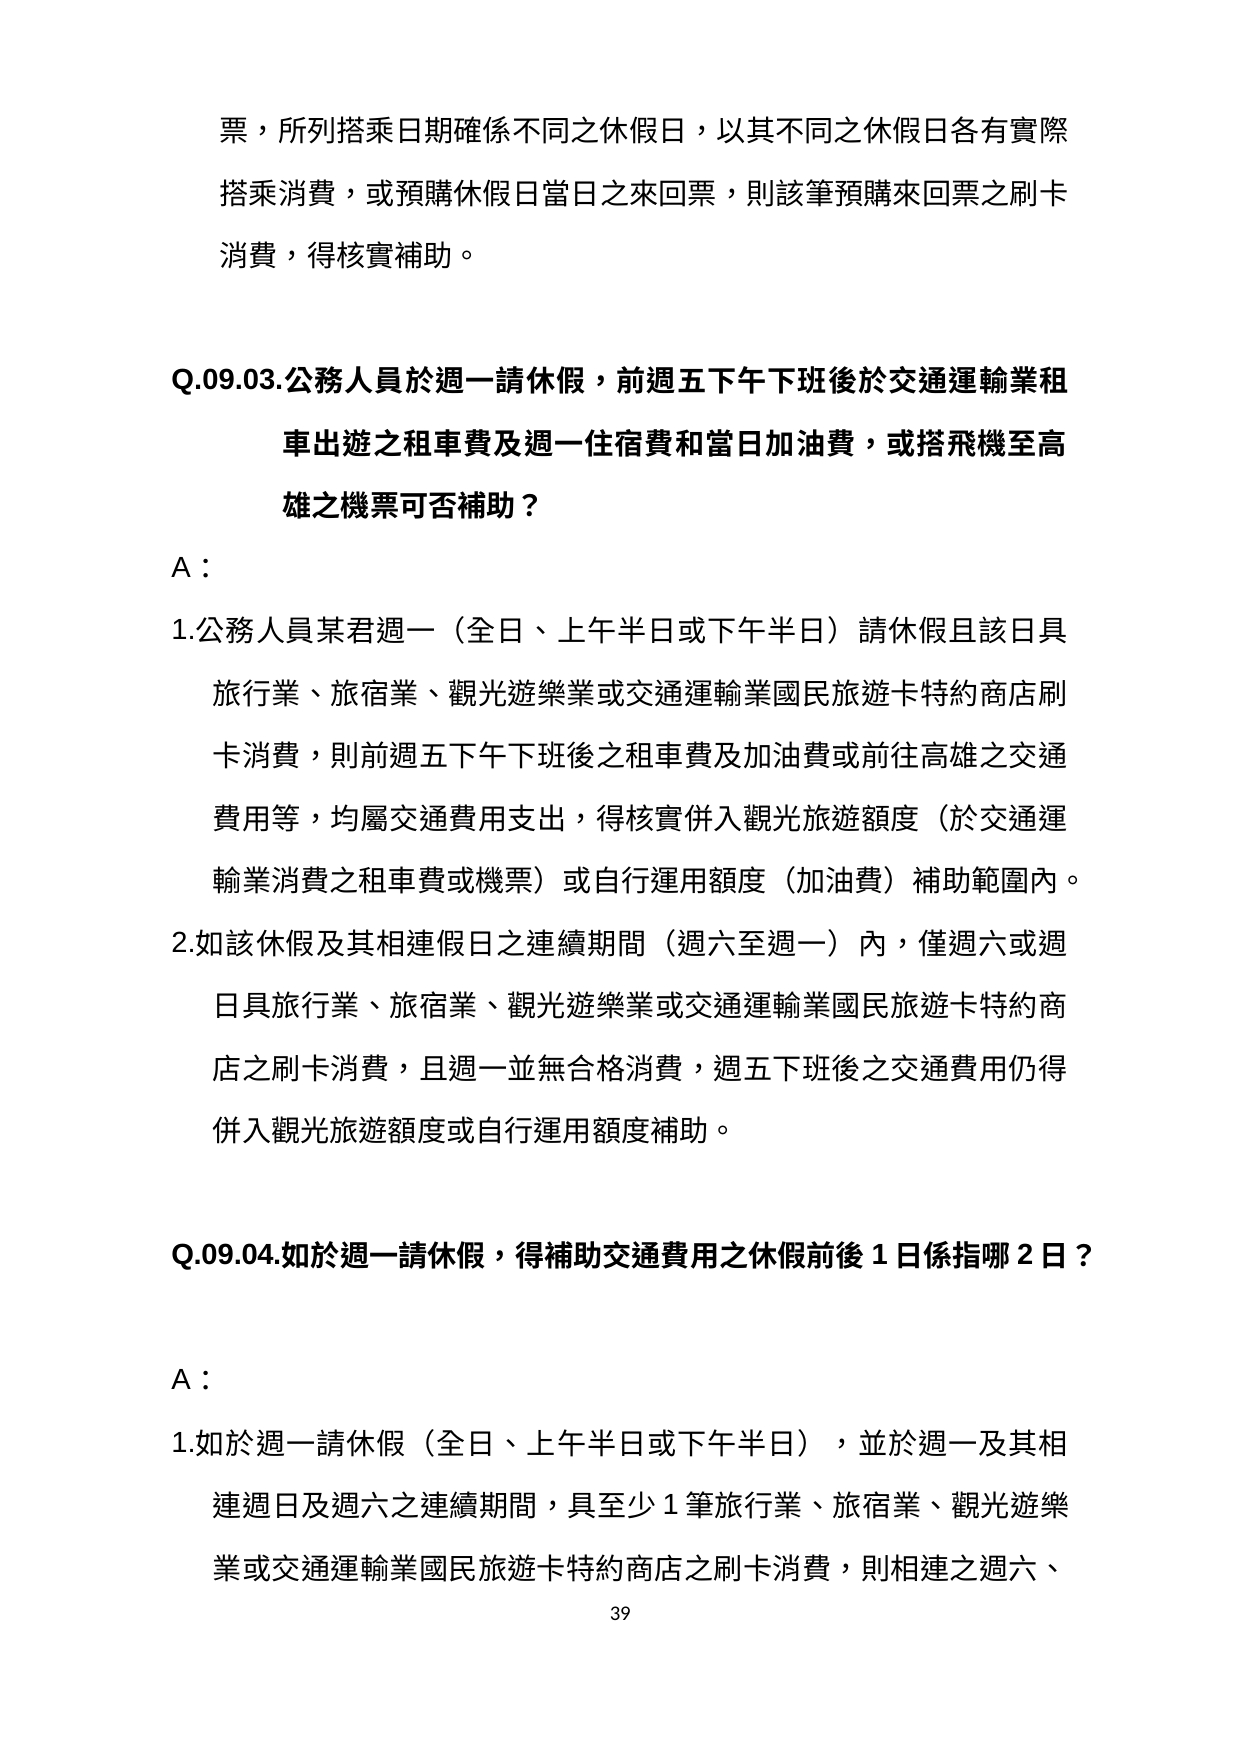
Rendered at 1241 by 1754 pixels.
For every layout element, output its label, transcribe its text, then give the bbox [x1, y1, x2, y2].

text 票，所列搭乘日期確係不同之休假日，以其不同之休假日各有實際搭乘消費，或預購休假日當日之來回票，則該筆預購來回票之刷卡消費，得核實補助。 [171, 87, 1069, 275]
text A： [171, 1337, 1069, 1400]
text Q.09.04.如於週一請休假，得補助交通費用之休假前後1日係指哪2日？ [171, 1212, 1069, 1337]
list 如於週一請休假（全日、上午半日或下午半日），並於週一及其相連週日及週六之連續期間，具至少1筆旅行業、旅宿業、觀光遊樂業或交通運輸業國民旅遊卡特約商店之刷卡消費，則相連之週六、 [171, 1400, 1069, 1587]
list 公務人員某君週一（全日、上午半日或下午半日）請休假且該日具旅行業、旅宿業、觀光遊樂業或交通運輸業國民旅遊卡特約商店刷卡消費，則前週五下午下班後之租車費及加油費或前往高雄之交通費用等，均屬交通費用支出，得核實併入觀光旅遊額度（於交通運輸業消費之租車費或機票）或自行運用額度（加油費）補助範圍內。 [171, 587, 1069, 900]
text Q.09.03.公務人員於週一請休假，前週五下午下班後於交通運輸業租車出遊之租車費及週一住宿費和當日加油費，或搭飛機至高雄之機票可否補助？ [171, 337, 1069, 525]
text A： [171, 525, 1069, 587]
list 如該休假及其相連假日之連續期間（週六至週一）內，僅週六或週日具旅行業、旅宿業、觀光遊樂業或交通運輸業國民旅遊卡特約商店之刷卡消費，且週一並無合格消費，週五下班後之交通費用仍得併入觀光旅遊額度或自行運用額度補助。 [171, 900, 1069, 1150]
